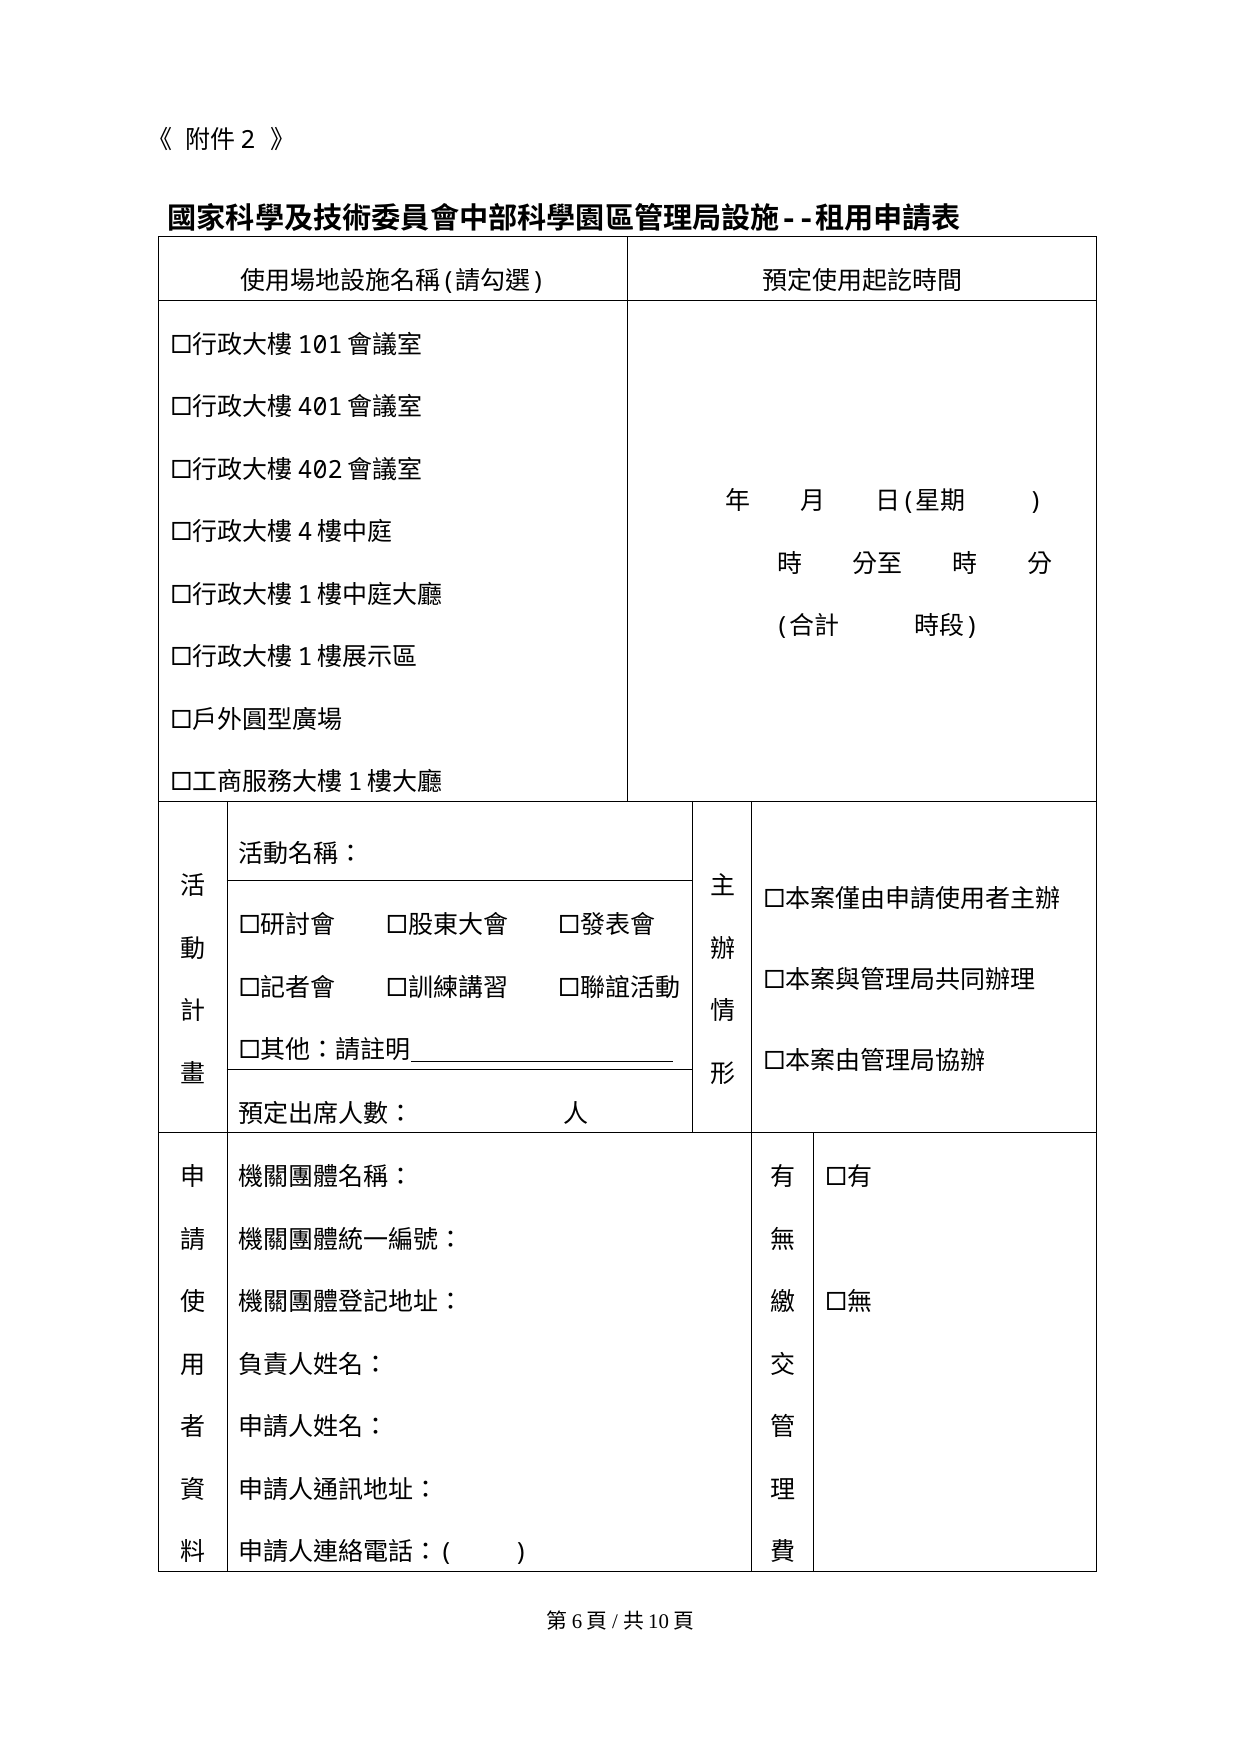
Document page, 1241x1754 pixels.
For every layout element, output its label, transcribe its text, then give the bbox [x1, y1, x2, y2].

table_cell 本案僅由申請使用者主辦 本案與管理局共同辦理 本案由管理局協辦 [752, 802, 1096, 1132]
text 國家科學及技術委員會中部科學園區管理局設施--租用申請表 [35, 174, 1092, 236]
table_cell 研討會 股東大會 發表會 記者會 訓練講習 聯誼活動 其他：請註明 [228, 881, 692, 1068]
table_cell 機關團體名稱： 機關團體統一編號： 機關團體登記地址： 負責人姓名： 申請人姓名： 申請人通訊地址： 申請人連絡電話：( ) [228, 1133, 751, 1571]
table_cell 活動名稱： [228, 802, 692, 880]
table_cell 活動計畫 [159, 802, 227, 1132]
table_header 預定使用起訖時間 [628, 237, 1096, 300]
table_cell 年 月 日(星期 ) 時 分至 時 分 (合計 時段) [628, 301, 1096, 801]
table_header 使用場地設施名稱(請勾選) [159, 237, 627, 300]
table_cell 有無繳交管理費 [752, 1133, 813, 1571]
text 《 附件2 》 [148, 96, 1092, 159]
table_cell 主辦情形 [693, 802, 751, 1132]
table_cell 申請使用者資料 [159, 1133, 227, 1571]
table_cell 行政大樓101會議室 行政大樓401會議室 行政大樓402會議室 行政大樓4樓中庭 行政大樓1樓中庭大廳 行政大樓1樓展示區 戶外圓型廣場 工商服務大樓1樓大廳 [159, 301, 627, 801]
table_cell 預定出席人數： 人 [228, 1070, 692, 1132]
table_cell 有 無 [814, 1133, 1096, 1571]
